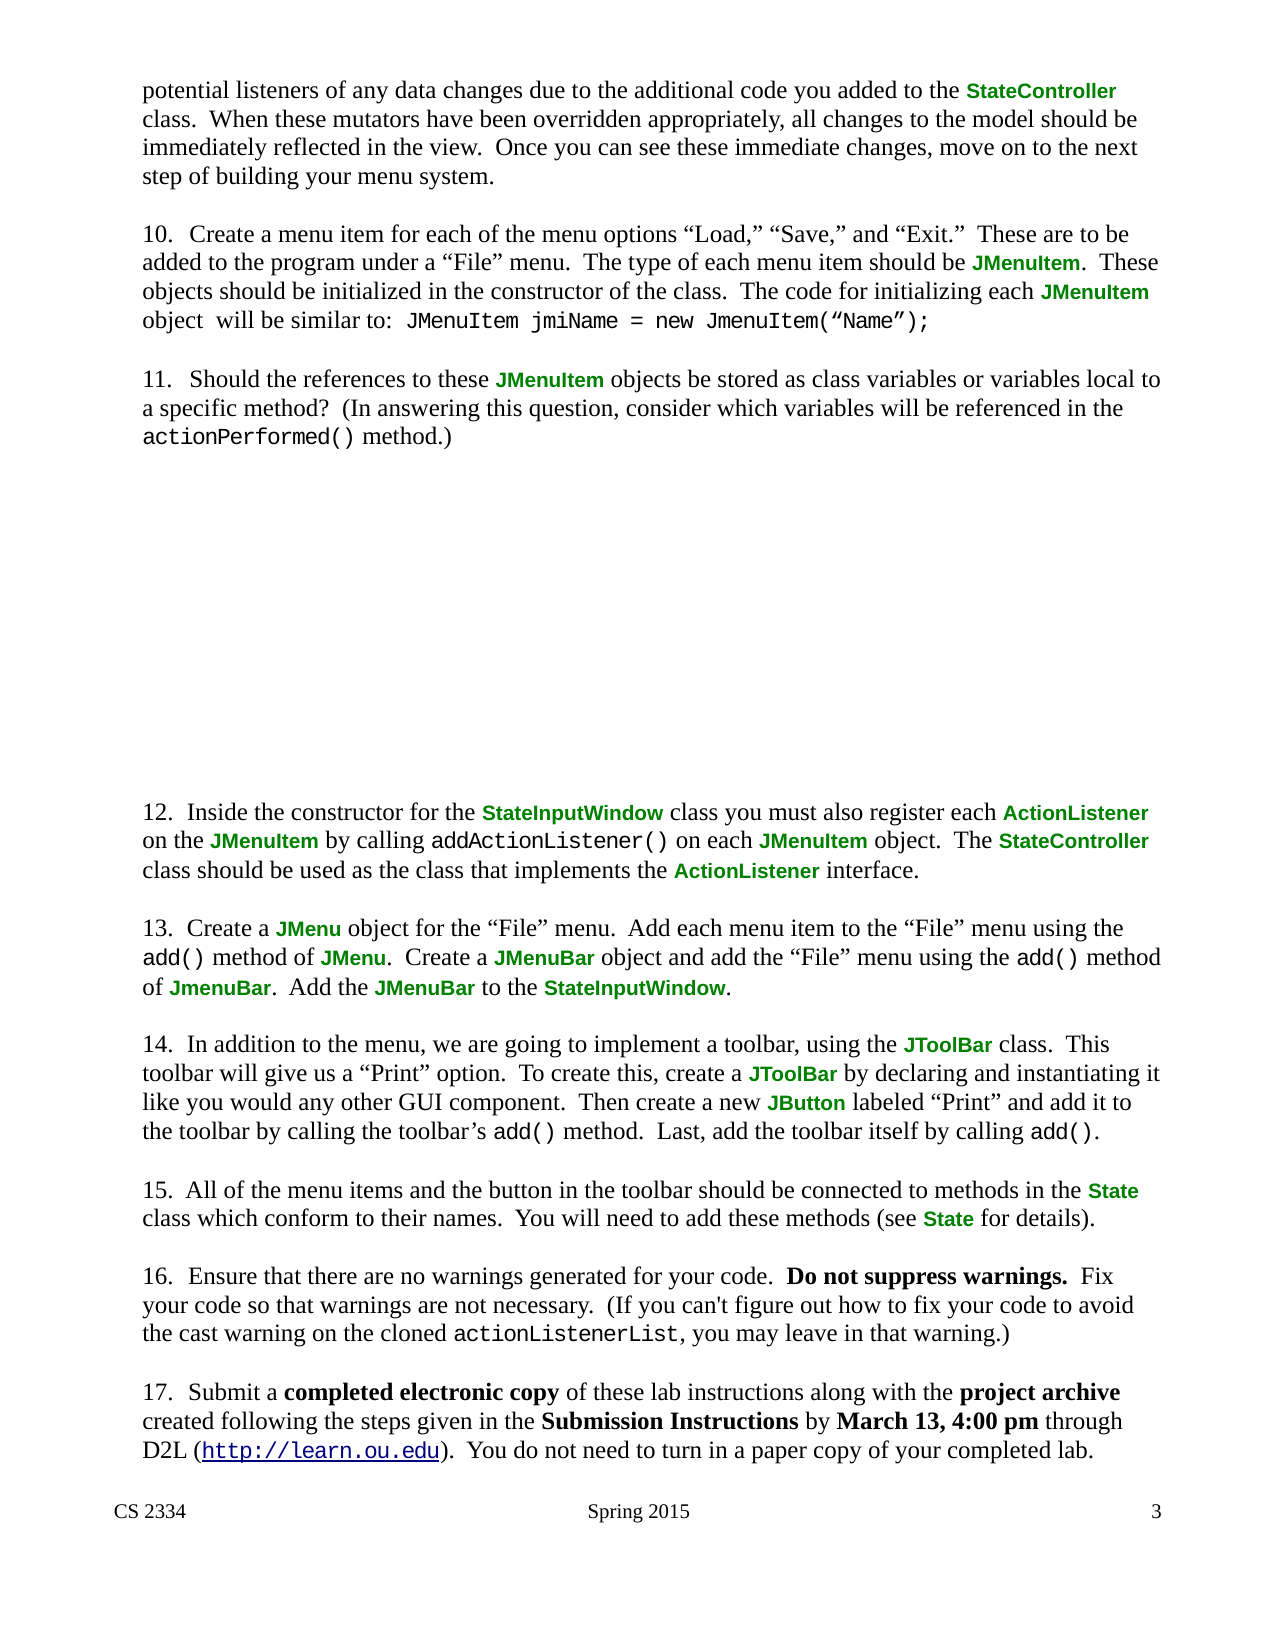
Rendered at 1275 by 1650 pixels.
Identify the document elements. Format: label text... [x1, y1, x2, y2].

list Inside the constructor for the StateInputWindow class you must also register each ActionListener on the JMenuItem by calling addActionListener() on each JMenuItem object. The StateController class should be used as the class that implements the ActionListener interface. [142, 797, 1162, 884]
list In addition to the menu, we are going to implement a toolbar, using the JToolBar class. This toolbar will give us a “Print” option. To create this, create a JToolBar by declaring and instantiating it like you would any other GUI component. Then create a new JButton labeled “Print” and add it to the toolbar by calling the toolbar’s add() method. Last, add the toolbar itself by calling add(). [142, 1029, 1162, 1146]
list Create a menu item for each of the menu options “Load,” “Save,” and “Exit.” These are to be added to the program under a “File” menu. The type of each menu item should be JMenuItem. These objects should be initialized in the constructor of the class. The code for initializing each JMenuItem object will be similar to: JMenuItem jmiName = new JmenuItem(“Name”); [142, 219, 1162, 335]
list Ensure that there are no warnings generated for your code. Do not suppress warnings. Fix your code so that warnings are not necessary. (If you can't figure out how to fix your code to avoid the cast warning on the cloned actionListenerList, you may leave in that warning.) [142, 1261, 1162, 1349]
list Should the references to these JMenuItem objects be stored as class variables or variables local to a specific method? (In answering this question, consider which variables will be referenced in the actionPerformed() method.) [142, 364, 1162, 452]
list potential listeners of any data changes due to the additional code you added to the StateController class. When these mutators have been overridden appropriately, all changes to the model should be immediately reflected in the view. Once you can see these immediate changes, move on to the next step of building your menu system. [142, 75, 1162, 190]
list All of the menu items and the button in the toolbar should be connected to methods in the State class which conform to their names. You will need to add these methods (see State for details). [142, 1175, 1162, 1232]
list Submit a completed electronic copy of these lab instructions along with the project archive created following the steps given in the Submission Instructions by March 13, 4:00 pm through D2L (http://learn.ou.edu). You do not need to turn in a paper copy of your completed lab. [142, 1377, 1162, 1465]
list Create a JMenu object for the “File” menu. Add each menu item to the “File” menu using the add() method of JMenu. Create a JMenuBar object and add the “File” menu using the add() method of JmenuBar. Add the JMenuBar to the StateInputWindow. [142, 913, 1162, 1001]
